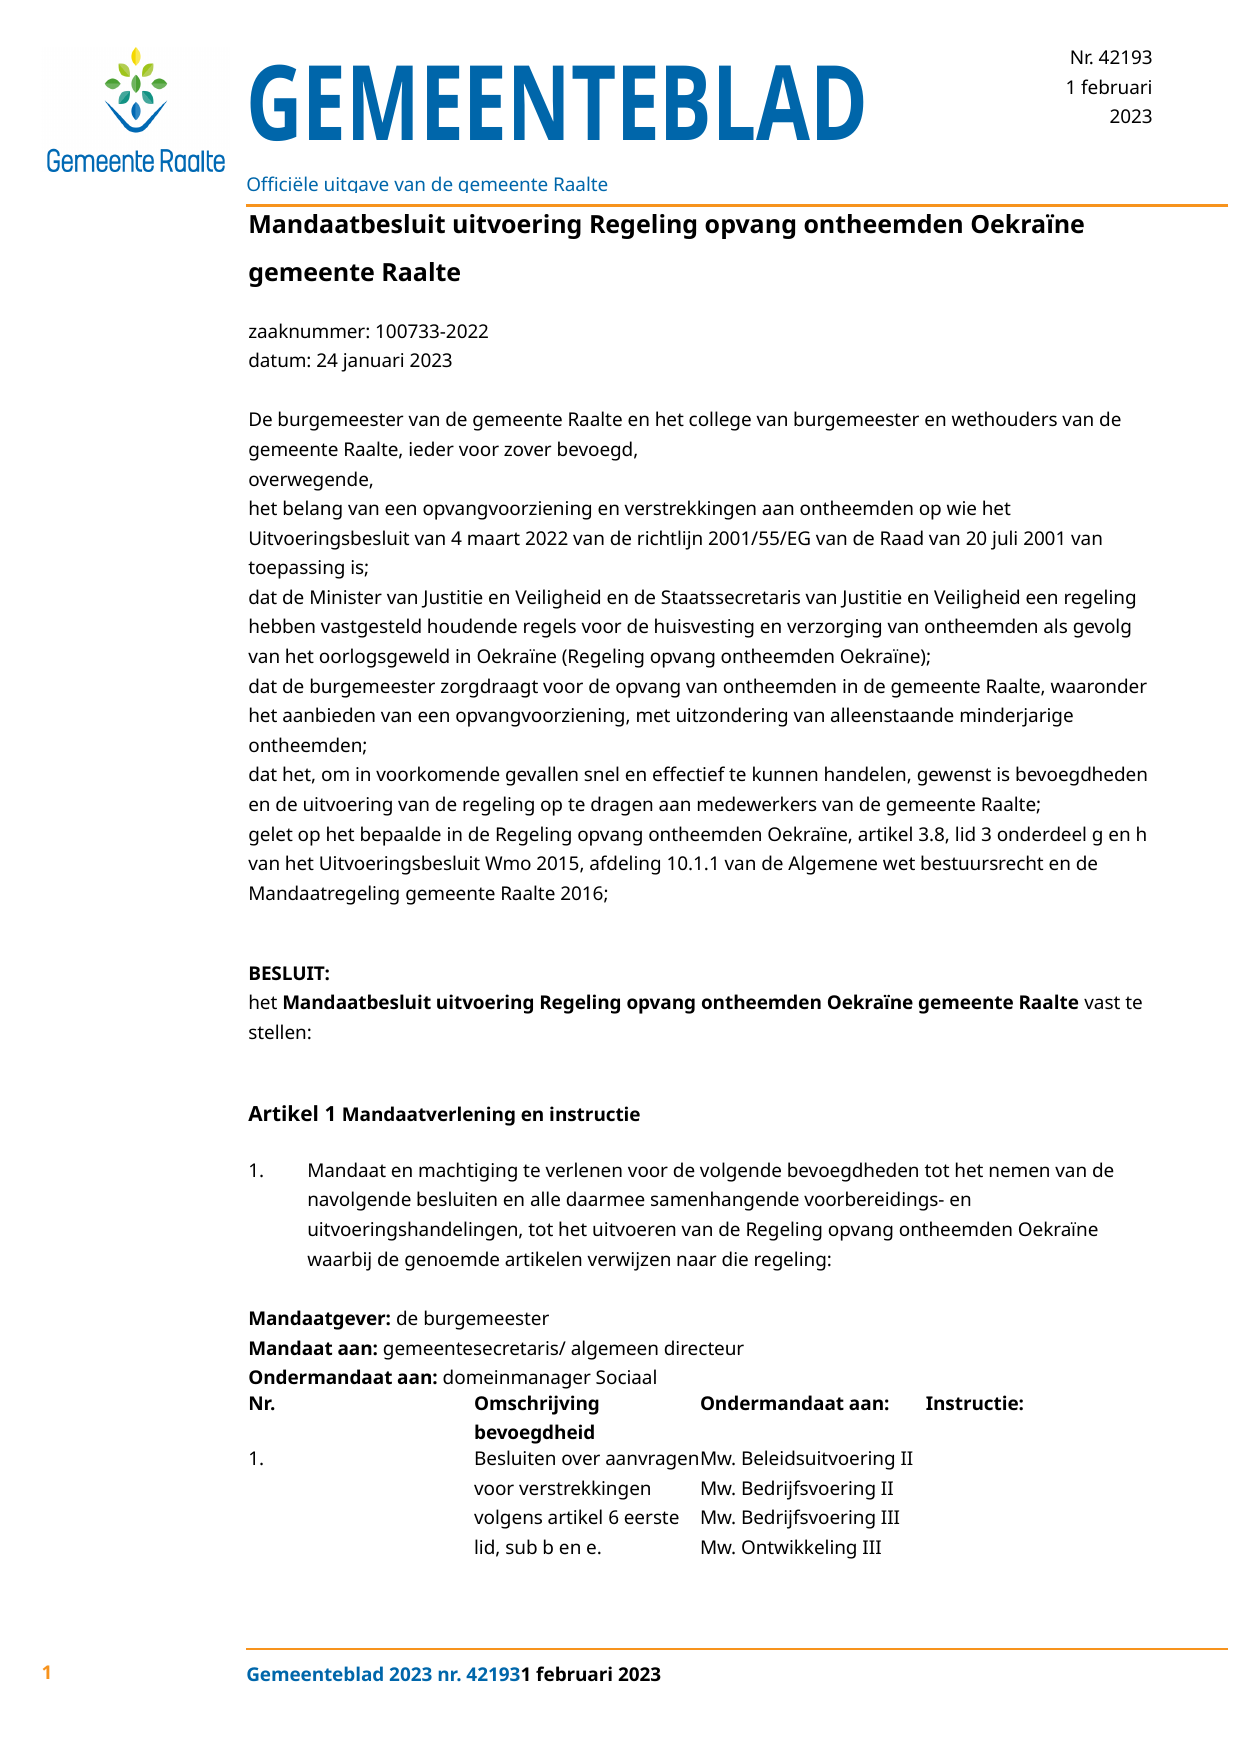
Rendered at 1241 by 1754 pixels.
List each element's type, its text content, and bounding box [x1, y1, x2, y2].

table_cell Nr. [248, 1390, 474, 1445]
text het belang van een opvangvoorziening en verstrekkingen aan ontheemden op wie het Uitvoeringsbesluit van 4 maart 2022 van de richtlijn 2001/55/EG van de Raad van 20 juli 2001 van toepassing is; [248, 495, 1152, 580]
text gelet op het bepaalde in de Regeling opvang ontheemden Oekraïne, artikel 3.8, lid 3 onderdeel g en h van het Uitvoeringsbesluit Wmo 2015, afdeling 10.1.1 van de Algemene wet bestuursrecht en de Mandaatregeling gemeente Raalte 2016; [248, 821, 1152, 906]
table_cell Ondermandaat aan: [700, 1390, 926, 1445]
text zaaknummer: 100733-2022 [248, 318, 1152, 344]
table_header Mandaatgever: de burgemeester Mandaat aan: gemeentesecretaris/ algemeen directeur Ondermandaat aan: domeinmanager Sociaal [248, 1305, 1152, 1390]
text De burgemeester van de gemeente Raalte en het college van burgemeester en wethouders van de gemeente Raalte, ieder voor zover bevoegd, [248, 407, 1152, 462]
text dat de Minister van Justitie en Veiligheid en de Staatssecretaris van Justitie en Veiligheid een regeling hebben vastgesteld houdende regels voor de huisvesting en verzorging van ontheemden als gevolg van het oorlogsgeweld in Oekraïne (Regeling opvang ontheemden Oekraïne); [248, 584, 1152, 669]
text Mandaatbesluit uitvoering Regeling opvang ontheemden Oekraïne gemeente Raalte [248, 207, 1152, 288]
text overwegende, [248, 466, 1152, 492]
table_cell Omschrijving bevoegdheid [474, 1390, 700, 1445]
table_cell Besluiten over aanvragen voor verstrekkingen volgens artikel 6 eerste lid, sub b en e. [474, 1445, 700, 1560]
text het Mandaatbesluit uitvoering Regeling opvang ontheemden Oekraïne gemeente Raalte vast te stellen: [248, 989, 1152, 1045]
table_cell Mw. Beleidsuitvoering II Mw. Bedrijfsvoering II Mw. Bedrijfsvoering III Mw. Ontwikkeling III [700, 1445, 926, 1560]
list Mandaat en machtiging te verlenen voor de volgende bevoegdheden tot het nemen van de navolgende besluiten en alle daarmee samenhangende voorbereidings- en uitvoeringshandelingen, tot het uitvoeren van de Regeling opvang ontheemden Oekraïne waarbij de genoemde artikelen verwijzen naar die regeling: [248, 1157, 1152, 1272]
table_cell 1. [248, 1445, 474, 1560]
text BESLUIT: [248, 960, 1152, 986]
text Artikel 1 Mandaatverlening en instructie [248, 1099, 1152, 1127]
table_cell [926, 1445, 1152, 1560]
text dat het, om in voorkomende gevallen snel en effectief te kunnen handelen, gewenst is bevoegdheden en de uitvoering van de regeling op te dragen aan medewerkers van de gemeente Raalte; [248, 762, 1152, 817]
table_cell Instructie: [926, 1390, 1152, 1445]
text datum: 24 januari 2023 [248, 347, 1152, 373]
picture [41, 47, 231, 172]
text dat de burgemeester zorgdraagt voor de opvang van ontheemden in de gemeente Raalte, waaronder het aanbieden van een opvangvoorziening, met uitzondering van alleenstaande minderjarige ontheemden; [248, 673, 1152, 758]
